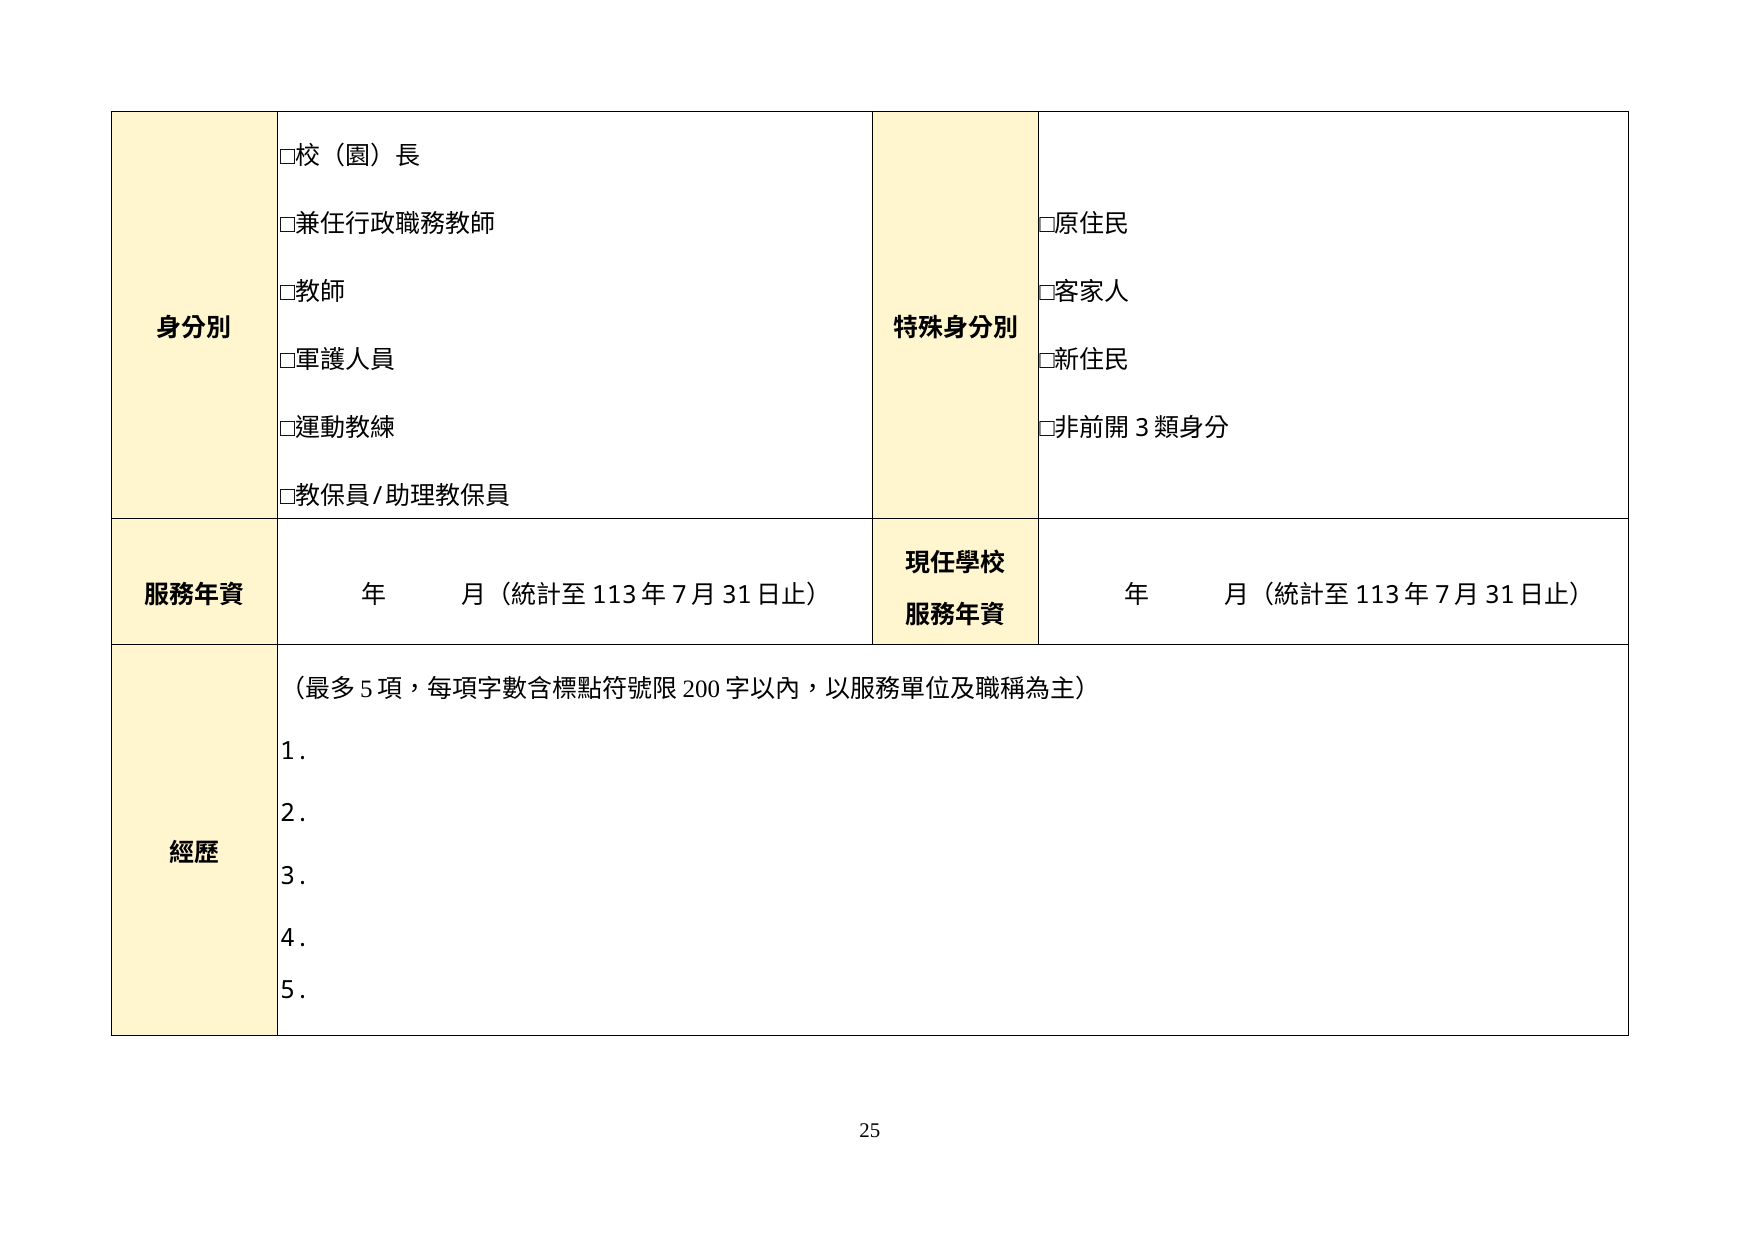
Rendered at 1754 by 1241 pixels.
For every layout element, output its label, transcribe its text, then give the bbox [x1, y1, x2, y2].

table_cell 經歷 [112, 645, 277, 1035]
table_cell 身分別 [112, 112, 277, 518]
table_cell 年 月（統計至113年7月31日止） [278, 519, 872, 644]
table_cell □校（園）長 □兼任行政職務教師 □教師 □軍護人員 □運動教練 □教保員/助理教保員 [278, 112, 872, 518]
table_cell 特殊身分別 [873, 112, 1038, 518]
table_cell 年 月（統計至113年7月31日止） [1039, 519, 1628, 644]
table_cell □原住民 □客家人 □新住民 □非前開3類身分 [1039, 112, 1628, 518]
table_cell 現任學校 服務年資 [873, 519, 1038, 644]
table_cell 服務年資 [112, 519, 277, 644]
table_cell （最多5項，每項字數含標點符號限200字以內，以服務單位及職稱為主） 1. 2. 3. 4. 5. [278, 645, 1628, 1035]
